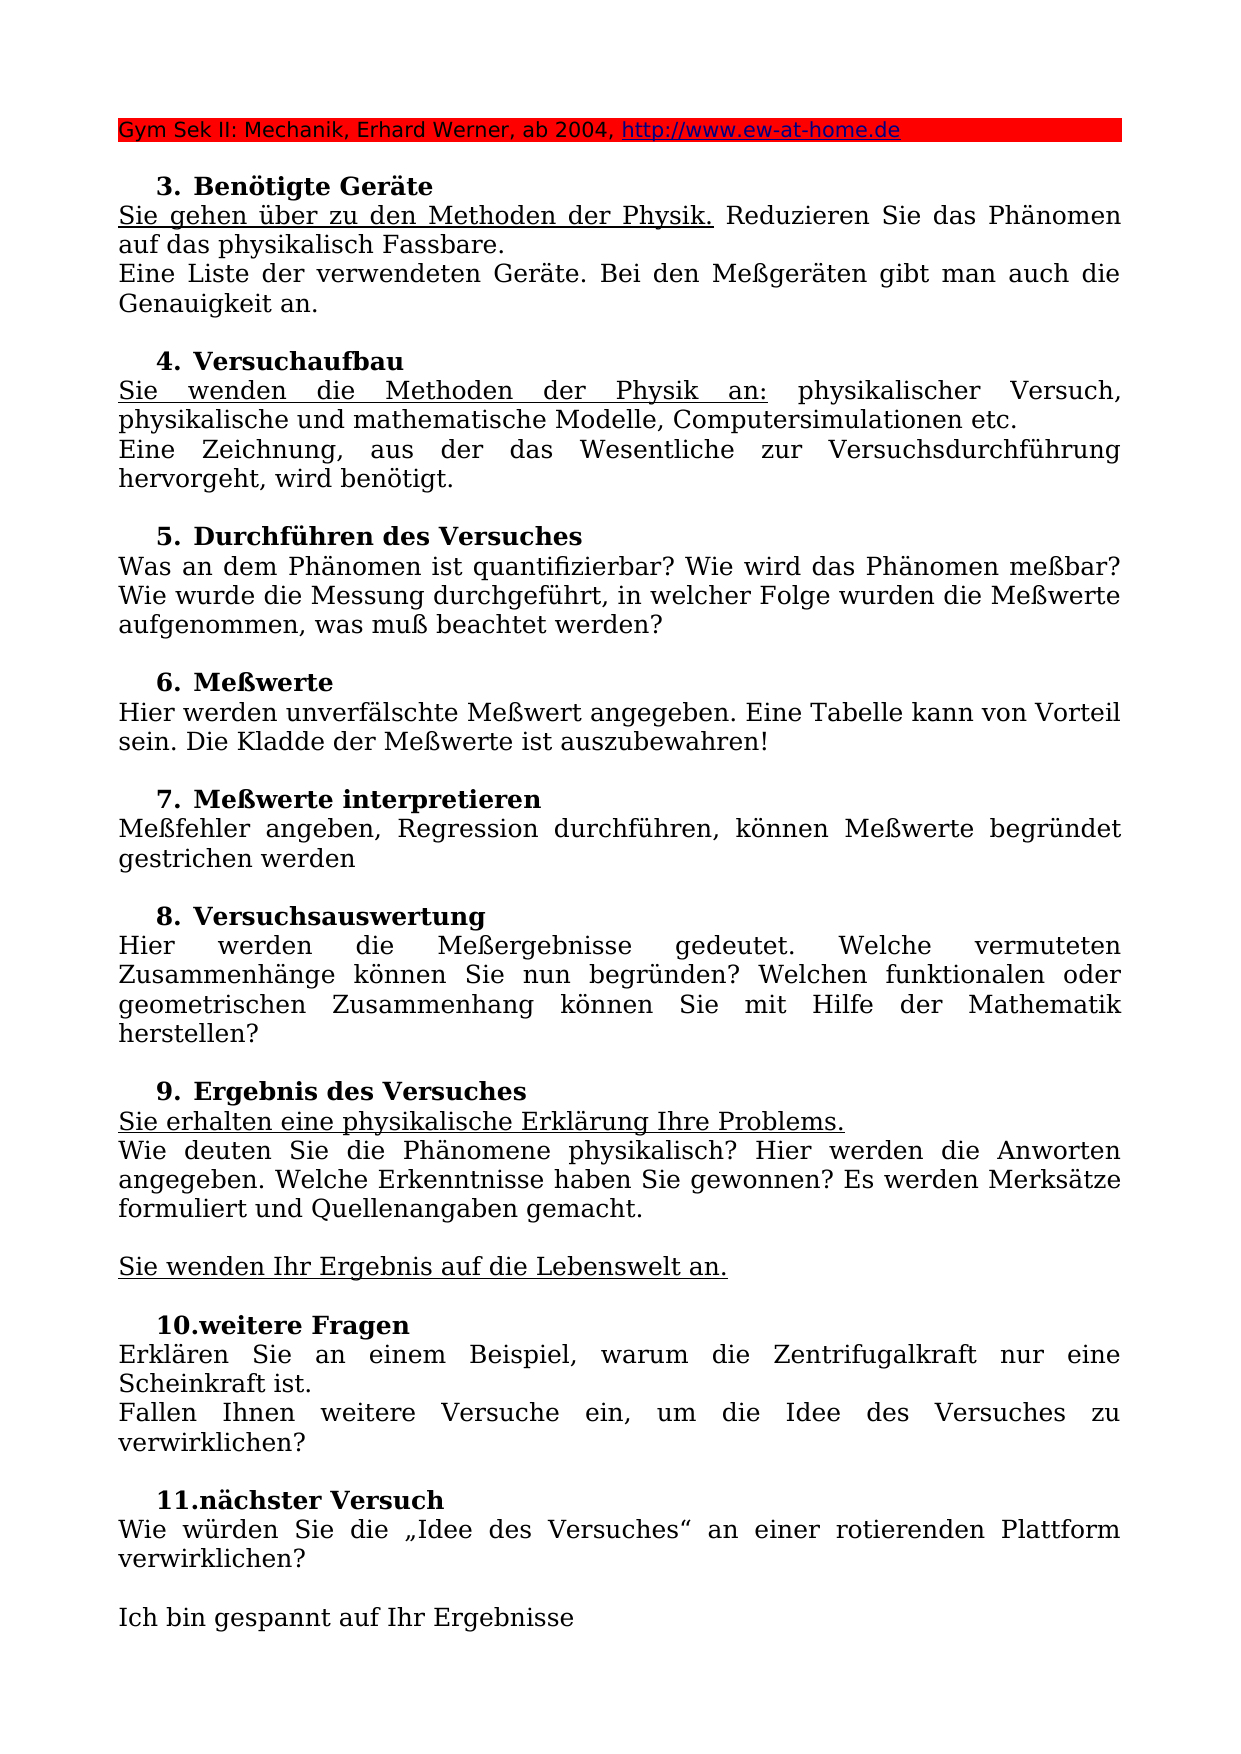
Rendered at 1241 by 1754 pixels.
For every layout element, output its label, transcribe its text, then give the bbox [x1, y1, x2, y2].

text Eine Zeichnung, aus der das Wesentliche zur Versuchsdurchführung hervorgeht, wird benötigt. [118, 435, 1122, 493]
text Was an dem Phänomen ist quantifizierbar? Wie wird das Phänomen meßbar? Wie wurde die Messung durchgeführt, in welcher Folge wurden die Meßwerte aufgenommen, was muß beachtet werden? [118, 552, 1122, 639]
text Ich bin gespannt auf Ihr Ergebnisse [118, 1603, 1122, 1632]
list nächster Versuch [156, 1486, 1122, 1515]
text Sie gehen über zu den Methoden der Physik. Reduzieren Sie das Phänomen auf das physikalisch Fassbare. [118, 201, 1122, 259]
text Fallen Ihnen weitere Versuche ein, um die Idee des Versuches zu verwirklichen? [118, 1398, 1122, 1457]
list Meßwerte [156, 668, 1122, 698]
list Versuchsauswertung [156, 902, 1122, 931]
text Hier werden die Meßergebnisse gedeutet. Welche vermuteten Zusammenhänge können Sie nun begründen? Welchen funktionalen oder geometrischen Zusammenhang können Sie mit Hilfe der Mathematik herstellen? [118, 931, 1122, 1048]
text Sie wenden die Methoden der Physik an: physikalischer Versuch, physikalische und mathematische Modelle, Computersimulationen etc. [118, 376, 1122, 435]
text Sie wenden Ihr Ergebnis auf die Lebenswelt an. [118, 1252, 1122, 1282]
list Benötigte Geräte [156, 172, 1122, 201]
list weitere Fragen [156, 1311, 1122, 1340]
text Wie deuten Sie die Phänomene physikalisch? Hier werden die Anworten angegeben. Welche Erkenntnisse haben Sie gewonnen? Es werden Merksätze formuliert und Quellenangaben gemacht. [118, 1136, 1122, 1223]
text Sie erhalten eine physikalische Erklärung Ihre Problems. [118, 1107, 1122, 1136]
list Versuchaufbau [156, 347, 1122, 376]
text Erklären Sie an einem Beispiel, warum die Zentrifugalkraft nur eine Scheinkraft ist. [118, 1340, 1122, 1398]
list Ergebnis des Versuches [156, 1077, 1122, 1107]
text Wie würden Sie die „Idee des Versuches“ an einer rotierenden Plattform verwirklichen? [118, 1515, 1122, 1574]
list Meßwerte interpretieren [156, 785, 1122, 814]
text Meßfehler angeben, Regression durchführen, können Meßwerte begründet gestrichen werden [118, 814, 1122, 873]
text Hier werden unverfälschte Meßwert angegeben. Eine Tabelle kann von Vorteil sein. Die Kladde der Meßwerte ist auszubewahren! [118, 698, 1122, 756]
list Durchführen des Versuches [156, 522, 1122, 552]
text Eine Liste der verwendeten Geräte. Bei den Meßgeräten gibt man auch die Genauigkeit an. [118, 259, 1122, 318]
